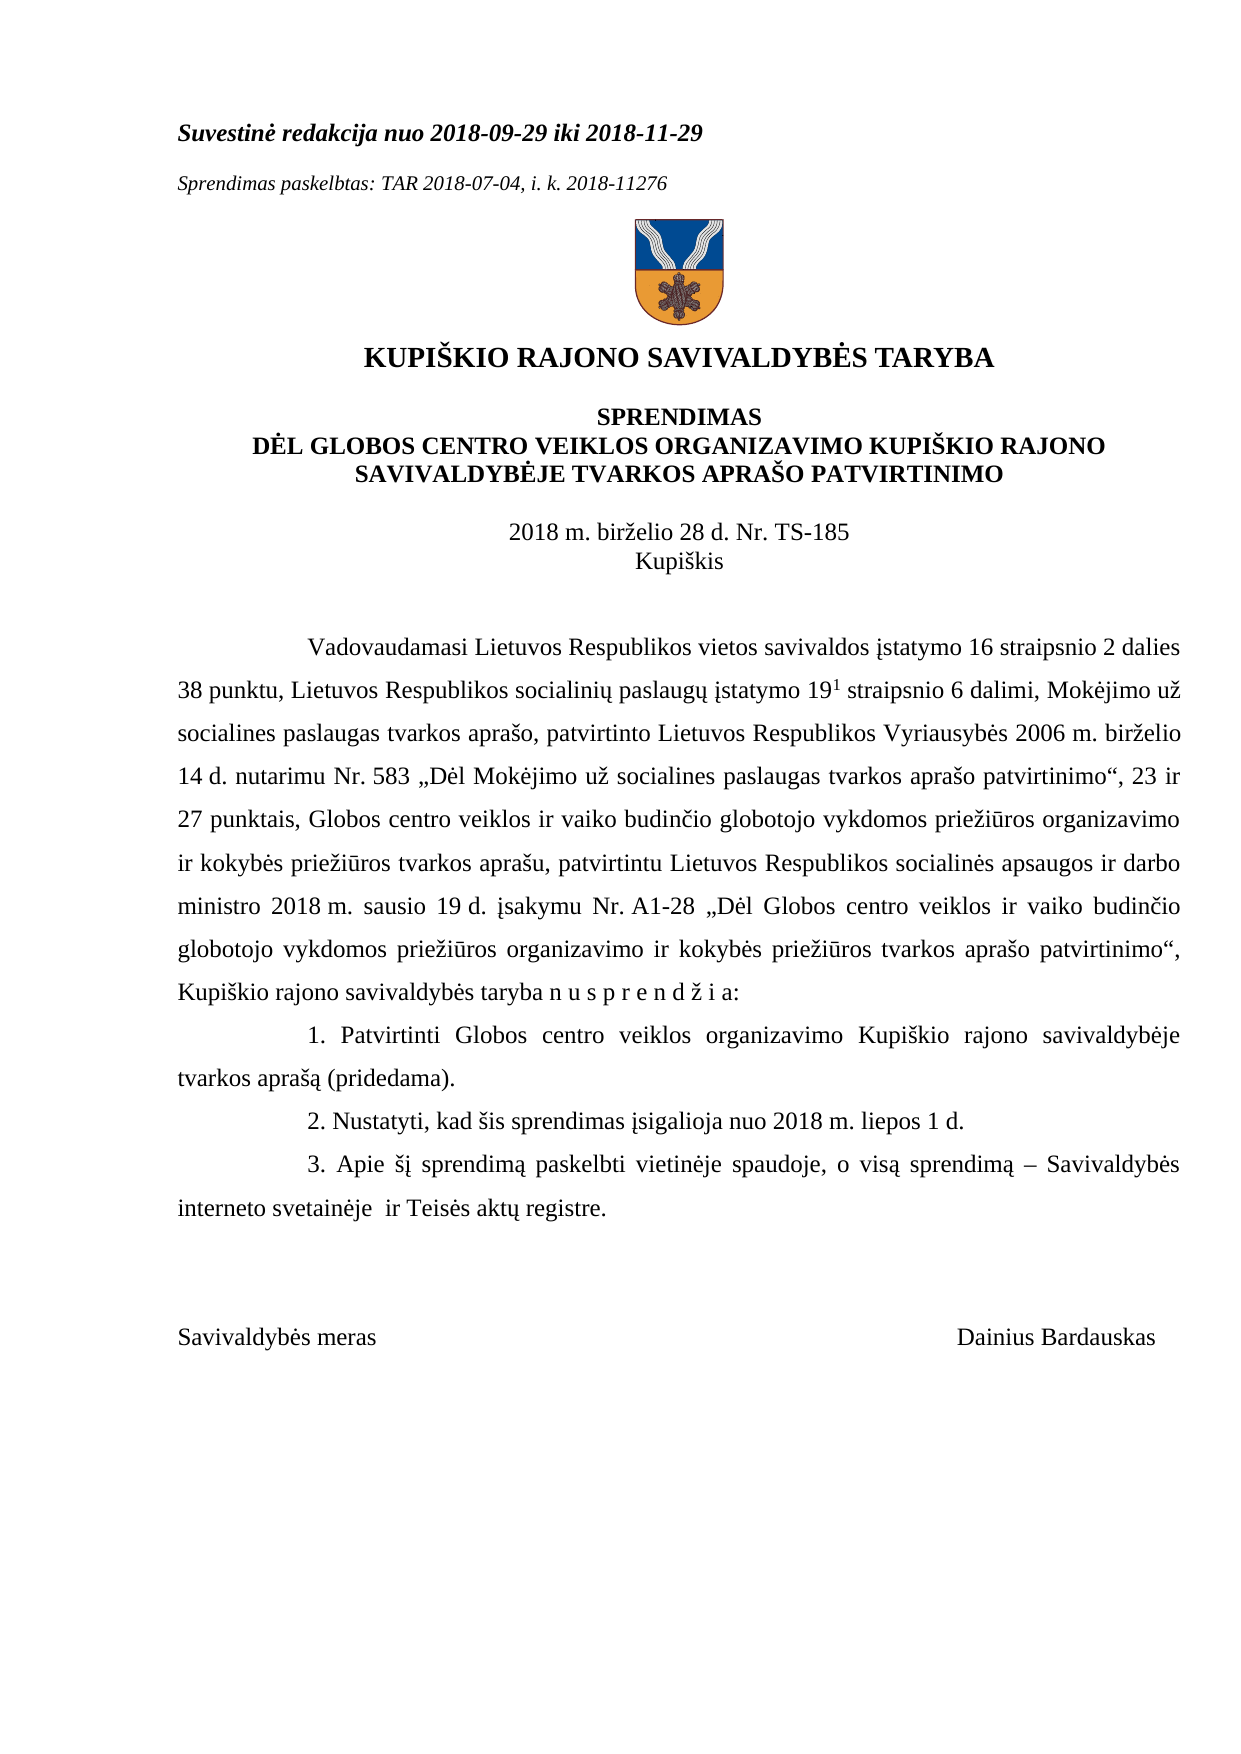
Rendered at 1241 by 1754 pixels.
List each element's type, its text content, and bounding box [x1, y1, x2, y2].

text Kupiškis [177, 546, 1181, 574]
text SPRENDIMAS [177, 402, 1181, 431]
text 1. Patvirtinti Globos centro veiklos organizavimo Kupiškio rajono savivaldybėje tvarkos aprašą (pridedama). [177, 1020, 1181, 1092]
text Suvestinė redakcija nuo 2018-09-29 iki 2018-11-29 [177, 118, 1181, 147]
text 2018 m. birželio 28 d. Nr. TS-185 [177, 517, 1181, 546]
text KUPIŠKIO RAJONO SAVIVALDYBĖS TARYBA [177, 340, 1181, 373]
text 3. Apie šį sprendimą paskelbti vietinėje spaudoje, o visą sprendimą – Savivaldybės interneto svetainėje ir Teisės aktų registre. [177, 1149, 1181, 1221]
text Vadovaudamasi Lietuvos Respublikos vietos savivaldos įstatymo 16 straipsnio 2 dalies 38 punktu, Lietuvos Respublikos socialinių paslaugų įstatymo 191 straipsnio 6 dalimi, Mokėjimo už socialines paslaugas tvarkos aprašo, patvirtinto Lietuvos Respublikos Vyriausybės 2006 m. birželio 14 d. nutarimu Nr. 583 „Dėl Mokėjimo už socialines paslaugas tvarkos aprašo patvirtinimo“, 23 ir 27 punktais, Globos centro veiklos ir vaiko budinčio globotojo vykdomos priežiūros organizavimo ir kokybės priežiūros tvarkos aprašu, patvirtintu Lietuvos Respublikos socialinės apsaugos ir darbo ministro 2018 m. sausio 19 d. įsakymu Nr. A1-28 „Dėl Globos centro veiklos ir vaiko budinčio globotojo vykdomos priežiūros organizavimo ir kokybės priežiūros tvarkos aprašo patvirtinimo“, Kupiškio rajono savivaldybės taryba n u s p r e n d ž i a: [177, 632, 1181, 1006]
text Sprendimas paskelbtas: TAR 2018-07-04, i. k. 2018-11276 [177, 171, 1181, 195]
text DĖL GLOBOS CENTRO VEIKLOS ORGANIZAVIMO KUPIŠKIO RAJONO SAVIVALDYBĖJE TVARKOS APRAŠO PATVIRTINIMO [177, 431, 1181, 488]
text Savivaldybės meras Dainius Bardauskas [177, 1322, 1181, 1351]
text 2. Nustatyti, kad šis sprendimas įsigalioja nuo 2018 m. liepos 1 d. [177, 1106, 1181, 1135]
